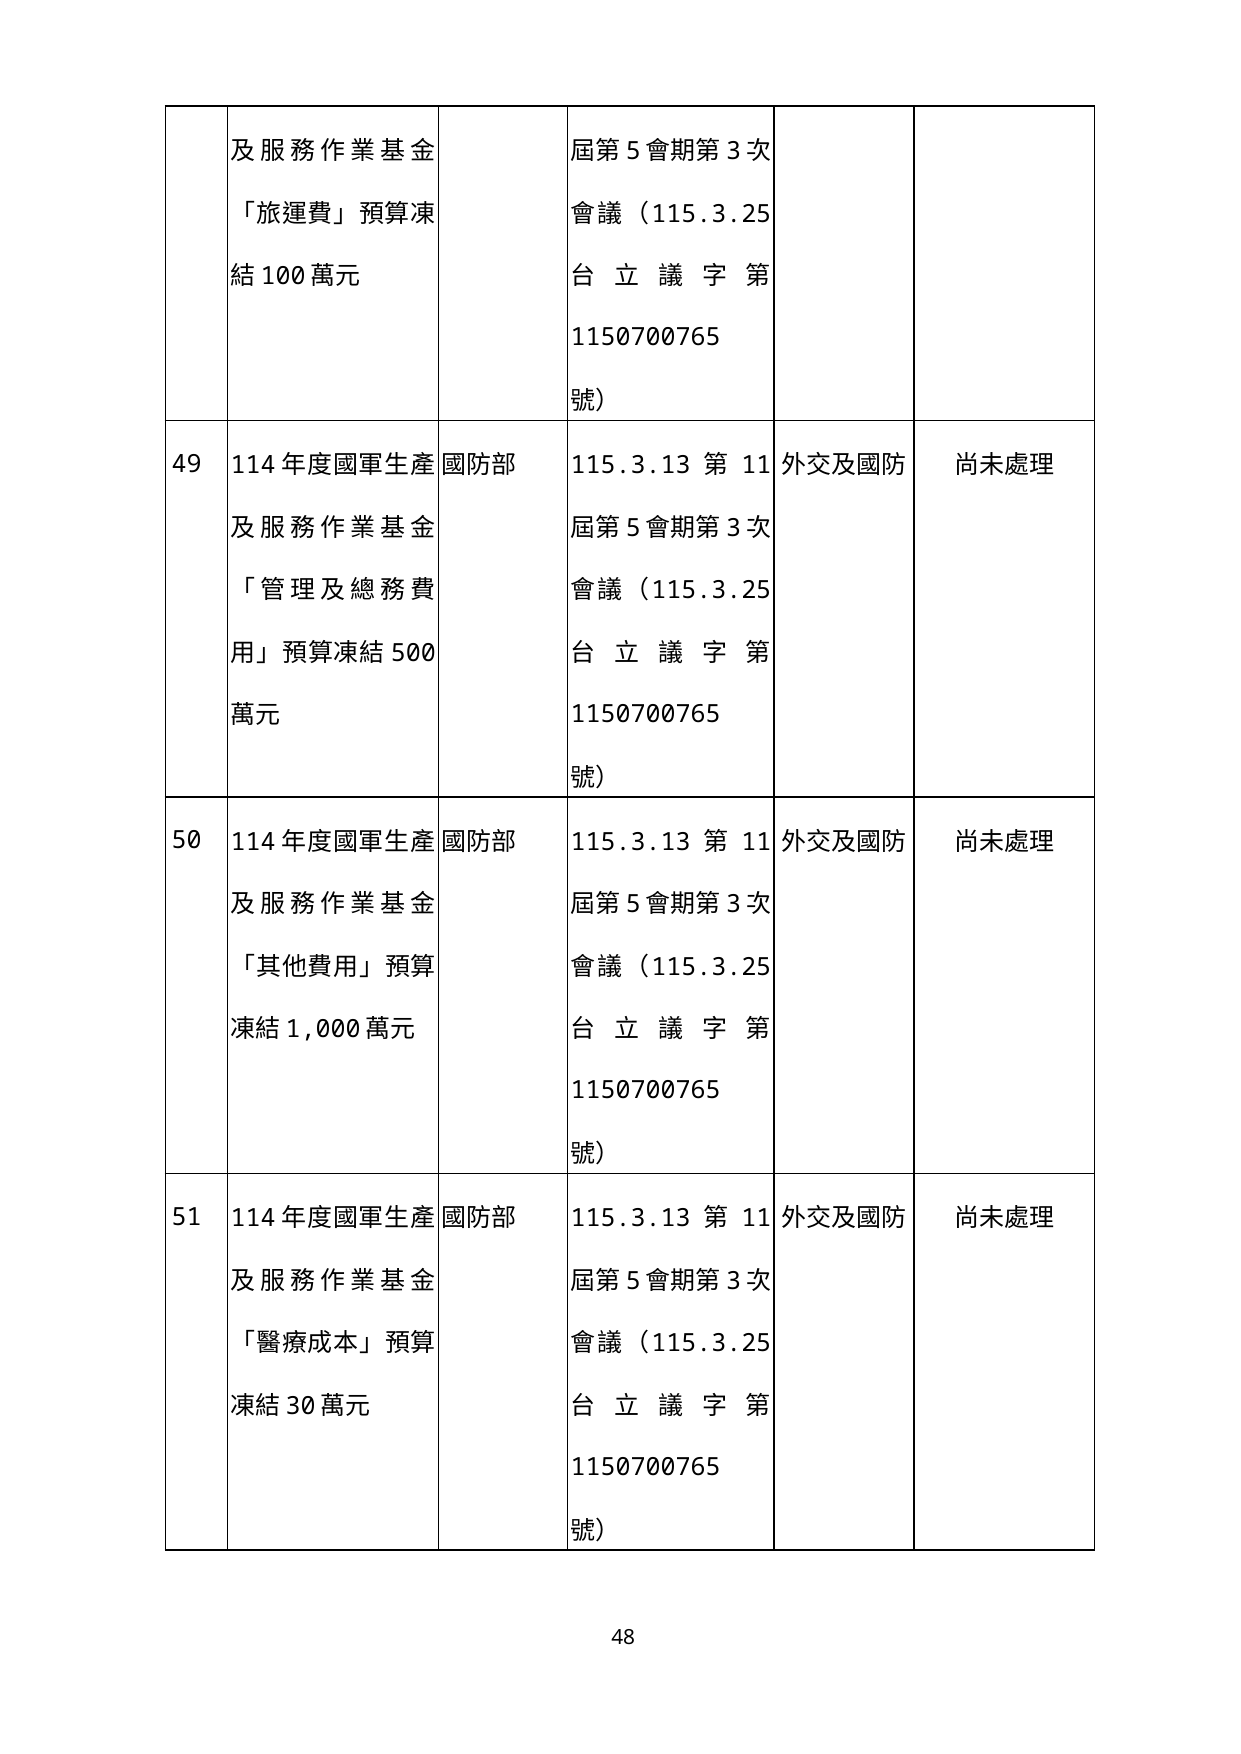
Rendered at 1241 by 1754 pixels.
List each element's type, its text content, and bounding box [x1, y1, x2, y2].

table_cell 尚未處理 [915, 1174, 1094, 1549]
table_cell 114年度國軍生產及服務作業基金「其他費用」預算凍結1,000萬元 [228, 798, 438, 1173]
table_cell [915, 107, 1094, 419]
table_cell 114年度國軍生產及服務作業基金「管理及總務費用」預算凍結500萬元 [228, 421, 438, 796]
table_cell 尚未處理 [915, 798, 1094, 1173]
table_cell 尚未處理 [915, 421, 1094, 796]
table_cell 外交及國防 [775, 798, 913, 1173]
table_cell 115.3.13第11屆第5會期第3次會議（115.3.25台立議字第1150700765號） [568, 798, 773, 1173]
table_cell 國防部 [439, 798, 567, 1173]
table_cell 外交及國防 [775, 421, 913, 796]
table_cell 及服務作業基金「旅運費」預算凍結100萬元 [228, 107, 438, 419]
table_cell 115.3.13第11屆第5會期第3次會議（115.3.25台立議字第1150700765號） [568, 1174, 773, 1549]
table_cell [439, 107, 567, 419]
table_cell 國防部 [439, 421, 567, 796]
table_cell 屆第5會期第3次會議（115.3.25台立議字第1150700765號） [568, 107, 773, 419]
table_cell [166, 421, 227, 796]
table_cell 國防部 [439, 1174, 567, 1549]
table_cell [166, 1174, 227, 1549]
table_cell [166, 798, 227, 1173]
table_cell [166, 107, 227, 419]
table_cell 114年度國軍生產及服務作業基金「醫療成本」預算凍結30萬元 [228, 1174, 438, 1549]
table_cell 外交及國防 [775, 1174, 913, 1549]
table_cell 115.3.13第11屆第5會期第3次會議（115.3.25台立議字第1150700765號） [568, 421, 773, 796]
table_cell [775, 107, 913, 419]
